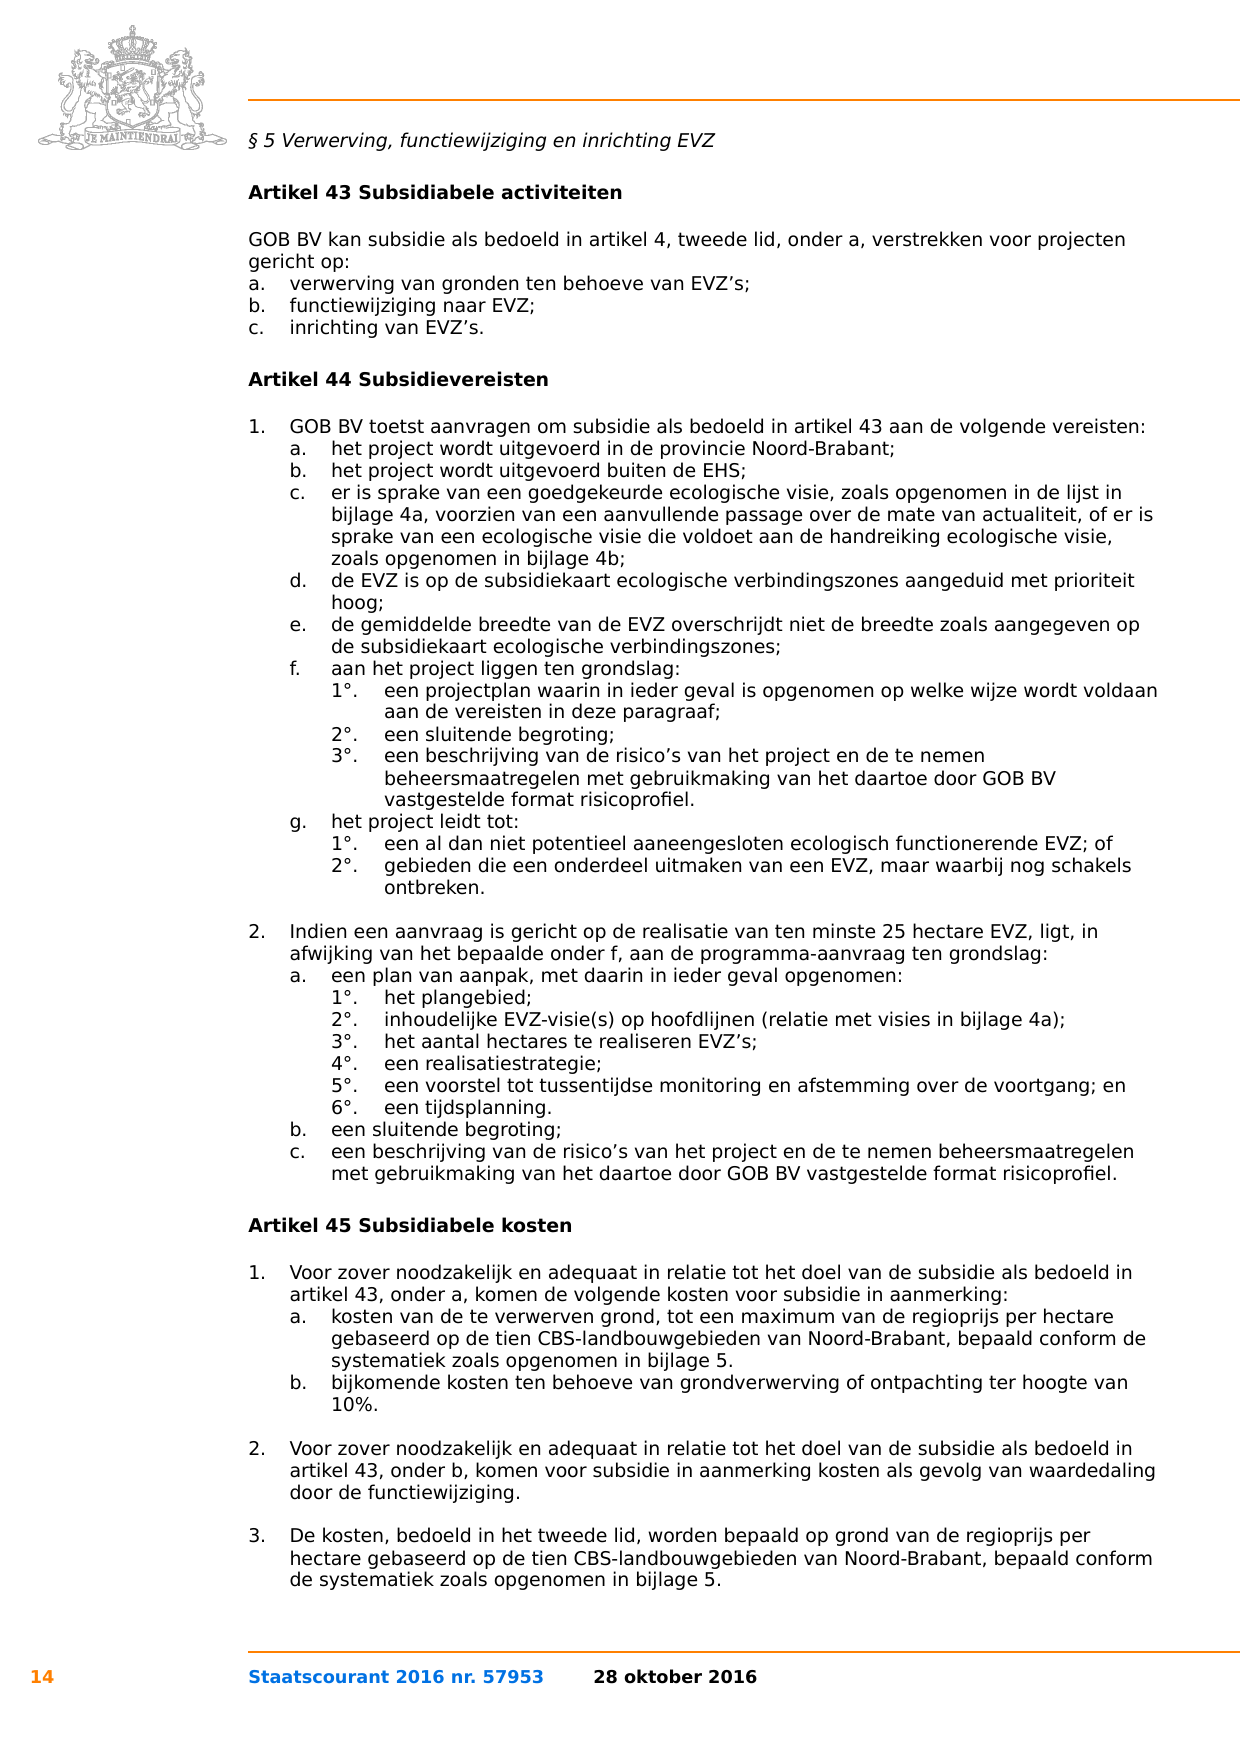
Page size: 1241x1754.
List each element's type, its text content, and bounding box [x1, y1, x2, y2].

text e. de gemiddelde breedte van de EVZ overschrijdt niet de breedte zoals aangegeven op de subsidiekaart ecologische verbindingszones; [289, 613, 1163, 657]
text b. een sluitende begroting; [289, 1119, 1163, 1141]
text GOB BV kan subsidie als bedoeld in artikel 4, tweede lid, onder a, verstrekken voor projecten gericht op: [248, 229, 1163, 273]
subtitle Artikel 44 Subsidievereisten [248, 369, 1163, 391]
text b. functiewijziging naar EVZ; [248, 295, 1163, 317]
text a. het project wordt uitgevoerd in de provincie Noord-Brabant; [289, 438, 1163, 460]
text 6°. een tijdsplanning. [331, 1097, 1163, 1119]
text b. het project wordt uitgevoerd buiten de EHS; [289, 460, 1163, 482]
text c. er is sprake van een goedgekeurde ecologische visie, zoals opgenomen in de lijst in bijlage 4a, voorzien van een aanvullende passage over de mate van actualiteit, of er is sprake van een ecologische visie die voldoet aan de handreiking ecologische visie, zoals opgenomen in bijlage 4b; [289, 482, 1163, 569]
text f. aan het project liggen ten grondslag: [289, 657, 1163, 679]
subtitle Artikel 43 Subsidiabele activiteiten [248, 182, 1163, 204]
text 4°. een realisatiestrategie; [331, 1053, 1163, 1075]
text c. inrichting van EVZ’s. [248, 317, 1163, 339]
text a. kosten van de te verwerven grond, tot een maximum van de regioprijs per hectare gebaseerd op de tien CBS-landbouwgebieden van Noord-Brabant, bepaald conform de systematiek zoals opgenomen in bijlage 5. [289, 1306, 1163, 1372]
text 5°. een voorstel tot tussentijdse monitoring en afstemming over de voortgang; en [331, 1075, 1163, 1097]
text 1. Voor zover noodzakelijk en adequaat in relatie tot het doel van de subsidie als bedoeld in artikel 43, onder a, komen de volgende kosten voor subsidie in aanmerking: [248, 1262, 1163, 1306]
text 3°. een beschrijving van de risico’s van het project en de te nemen beheersmaatregelen met gebruikmaking van het daartoe door GOB BV vastgestelde format risicoprofiel. [331, 745, 1163, 811]
text 2°. inhoudelijke EVZ-visie(s) op hoofdlijnen (relatie met visies in bijlage 4a); [331, 1009, 1163, 1031]
text 1°. een projectplan waarin in ieder geval is opgenomen op welke wijze wordt voldaan aan de vereisten in deze paragraaf; [331, 679, 1163, 723]
text d. de EVZ is op de subsidiekaart ecologische verbindingszones aangeduid met prioriteit hoog; [289, 569, 1163, 613]
text b. bijkomende kosten ten behoeve van grondverwerving of ontpachting ter hoogte van 10%. [289, 1372, 1163, 1416]
text 2°. gebieden die een onderdeel uitmaken van een EVZ, maar waarbij nog schakels ontbreken. [331, 855, 1163, 899]
text g. het project leidt tot: [289, 811, 1163, 833]
subtitle § 5 Verwerving, functiewijziging en inrichting EVZ [248, 130, 1163, 152]
text 2°. een sluitende begroting; [331, 723, 1163, 745]
text 3°. het aantal hectares te realiseren EVZ’s; [331, 1031, 1163, 1053]
text c. een beschrijving van de risico’s van het project en de te nemen beheersmaatregelen met gebruikmaking van het daartoe door GOB BV vastgestelde format risicoprofiel. [289, 1141, 1163, 1185]
text a. een plan van aanpak, met daarin in ieder geval opgenomen: [289, 965, 1163, 987]
text a. verwerving van gronden ten behoeve van EVZ’s; [248, 273, 1163, 295]
picture [38, 25, 227, 150]
text 1°. het plangebied; [331, 987, 1163, 1009]
text 1°. een al dan niet potentieel aaneengesloten ecologisch functionerende EVZ; of [331, 833, 1163, 855]
text 2. Voor zover noodzakelijk en adequaat in relatie tot het doel van de subsidie als bedoeld in artikel 43, onder b, komen voor subsidie in aanmerking kosten als gevolg van waardedaling door de functiewijziging. [248, 1438, 1163, 1503]
subtitle Artikel 45 Subsidiabele kosten [248, 1215, 1163, 1237]
text 3. De kosten, bedoeld in het tweede lid, worden bepaald op grond van de regioprijs per hectare gebaseerd op de tien CBS-landbouwgebieden van Noord-Brabant, bepaald conform de systematiek zoals opgenomen in bijlage 5. [248, 1525, 1163, 1591]
text 2. Indien een aanvraag is gericht op de realisatie van ten minste 25 hectare EVZ, ligt, in afwijking van het bepaalde onder f, aan de programma-aanvraag ten grondslag: [248, 921, 1163, 965]
text 1. GOB BV toetst aanvragen om subsidie als bedoeld in artikel 43 aan de volgende vereisten: [248, 416, 1163, 438]
